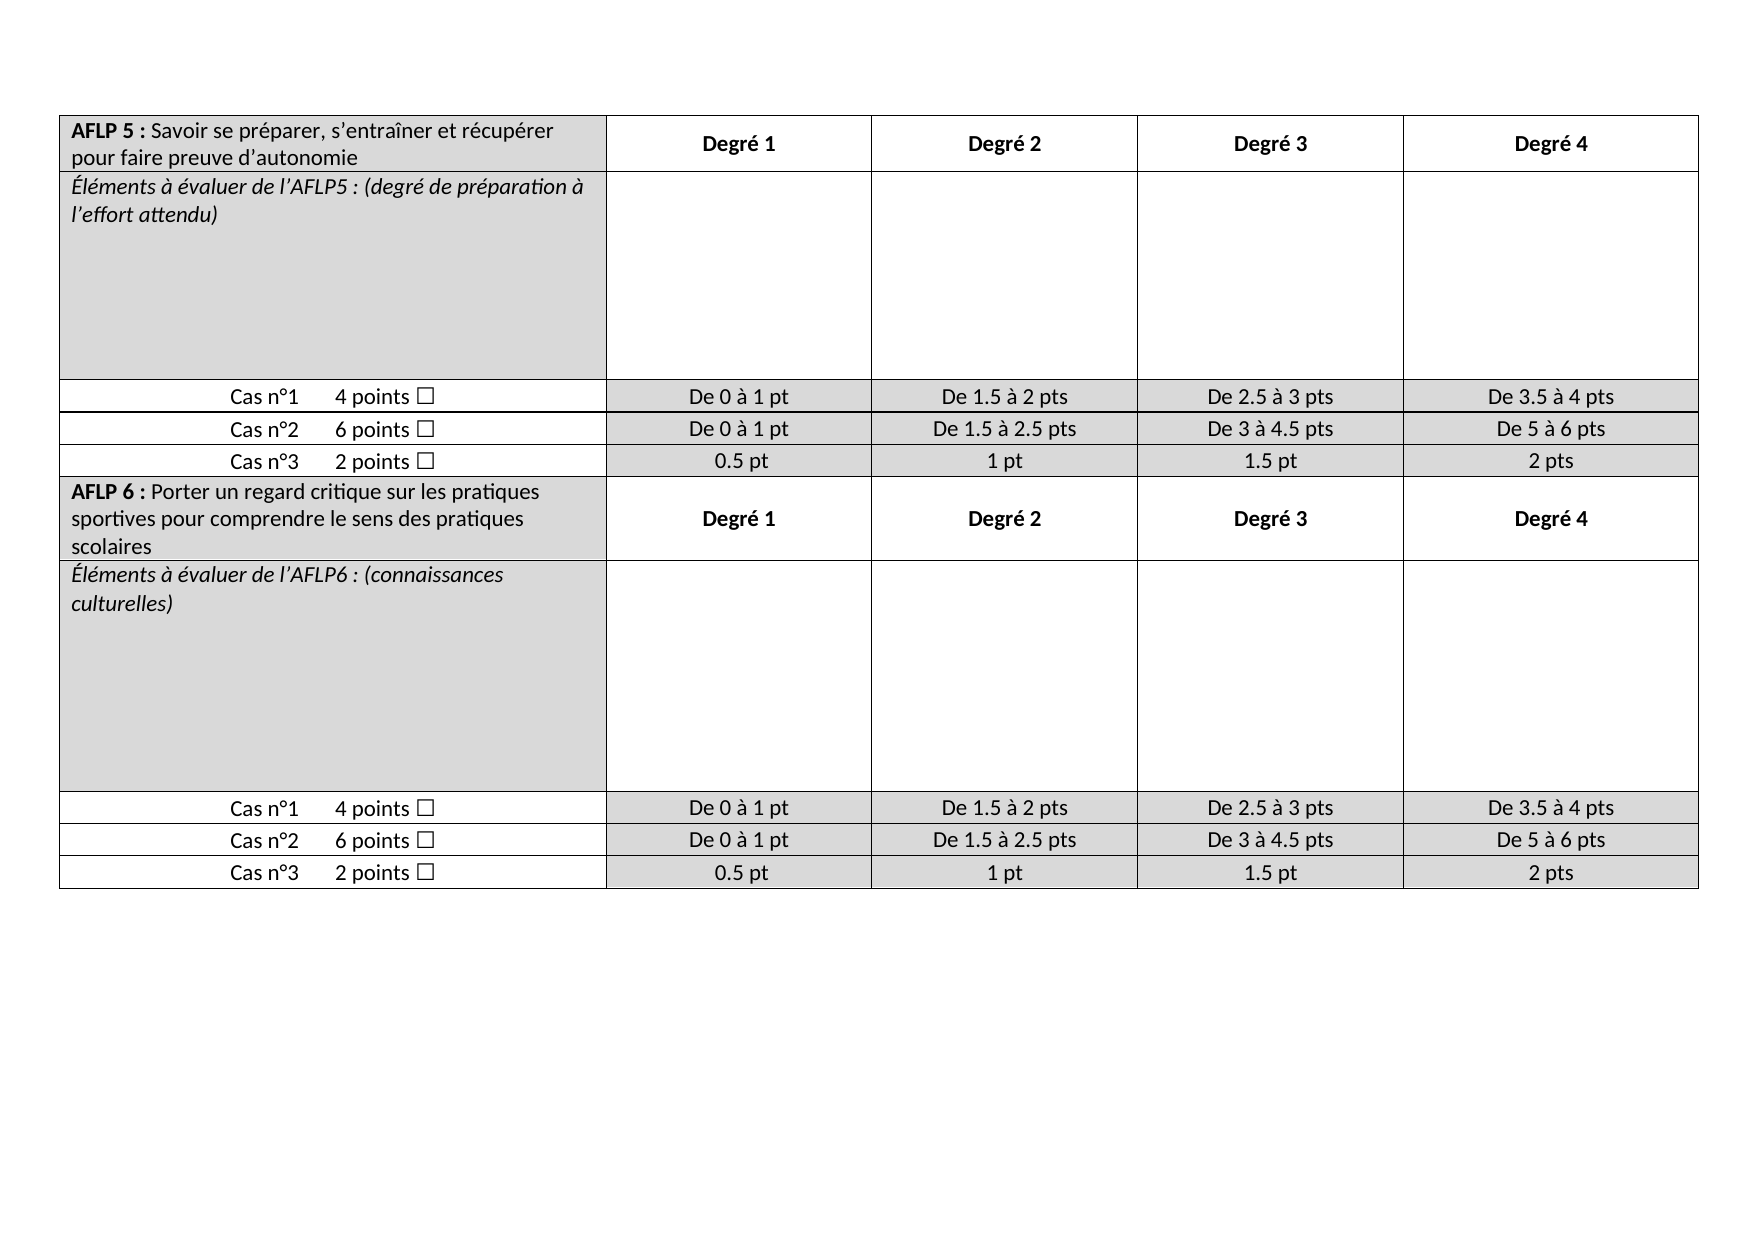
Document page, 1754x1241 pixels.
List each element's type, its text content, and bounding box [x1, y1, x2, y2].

table_cell Cas n°3 2 points ☐ [60, 445, 606, 476]
table_cell Cas n°1 4 points ☐ [60, 792, 606, 823]
table_cell Cas n°2 6 points ☐ [60, 413, 606, 444]
table_cell Degré 1 [607, 477, 871, 559]
table_cell De 0 à 1 pt [607, 380, 871, 411]
table_cell 0.5 pt [607, 856, 871, 887]
table_cell De 0 à 1 pt [607, 824, 871, 855]
table_cell De 1.5 à 2 pts [872, 792, 1137, 823]
table_cell Degré 1 [607, 116, 871, 171]
table_cell Degré 2 [872, 116, 1137, 171]
table_cell De 0 à 1 pt [607, 792, 871, 823]
table_cell [872, 561, 1137, 791]
table_cell De 3.5 à 4 pts [1404, 380, 1698, 411]
table_cell AFLP 6 : Porter un regard critique sur les pratiques sportives pour comprendre le sens des pratiques scolaires [60, 477, 606, 559]
table_cell 1 pt [872, 445, 1137, 476]
table_cell Éléments à évaluer de l’AFLP5 : (degré de préparation à l’effort attendu) [60, 172, 606, 379]
table_cell De 5 à 6 pts [1404, 413, 1698, 444]
table_cell Cas n°1 4 points ☐ [60, 380, 606, 411]
table_cell [1138, 561, 1403, 791]
table_cell De 2.5 à 3 pts [1138, 380, 1403, 411]
table_cell De 0 à 1 pt [607, 413, 871, 444]
table_cell Degré 4 [1404, 116, 1698, 171]
table_cell AFLP 5 : Savoir se préparer, s’entraîner et récupérer pour faire preuve d’autonomie [60, 116, 606, 171]
table_cell De 1.5 à 2.5 pts [872, 413, 1137, 444]
table_cell [1138, 172, 1403, 379]
table_cell Degré 2 [872, 477, 1137, 559]
table_cell [1404, 561, 1698, 791]
table_cell Degré 3 [1138, 116, 1403, 171]
table_cell De 3 à 4.5 pts [1138, 413, 1403, 444]
table_cell 1 pt [872, 856, 1137, 887]
table_cell 1.5 pt [1138, 856, 1403, 887]
table_cell [872, 172, 1137, 379]
table_cell De 3.5 à 4 pts [1404, 792, 1698, 823]
table_cell [1404, 172, 1698, 379]
table_cell Degré 3 [1138, 477, 1403, 559]
table_cell Cas n°2 6 points ☐ [60, 824, 606, 855]
table_cell De 3 à 4.5 pts [1138, 824, 1403, 855]
table_cell De 5 à 6 pts [1404, 824, 1698, 855]
table_cell De 1.5 à 2 pts [872, 380, 1137, 411]
table_cell 0.5 pt [607, 445, 871, 476]
table_cell De 1.5 à 2.5 pts [872, 824, 1137, 855]
table_cell 2 pts [1404, 445, 1698, 476]
table_cell 1.5 pt [1138, 445, 1403, 476]
table_cell 2 pts [1404, 856, 1698, 887]
table_cell De 2.5 à 3 pts [1138, 792, 1403, 823]
table_cell [607, 561, 871, 791]
table_cell Degré 4 [1404, 477, 1698, 559]
table_cell Éléments à évaluer de l’AFLP6 : (connaissances culturelles) [60, 561, 606, 791]
table_cell Cas n°3 2 points ☐ [60, 856, 606, 887]
table_cell [607, 172, 871, 379]
